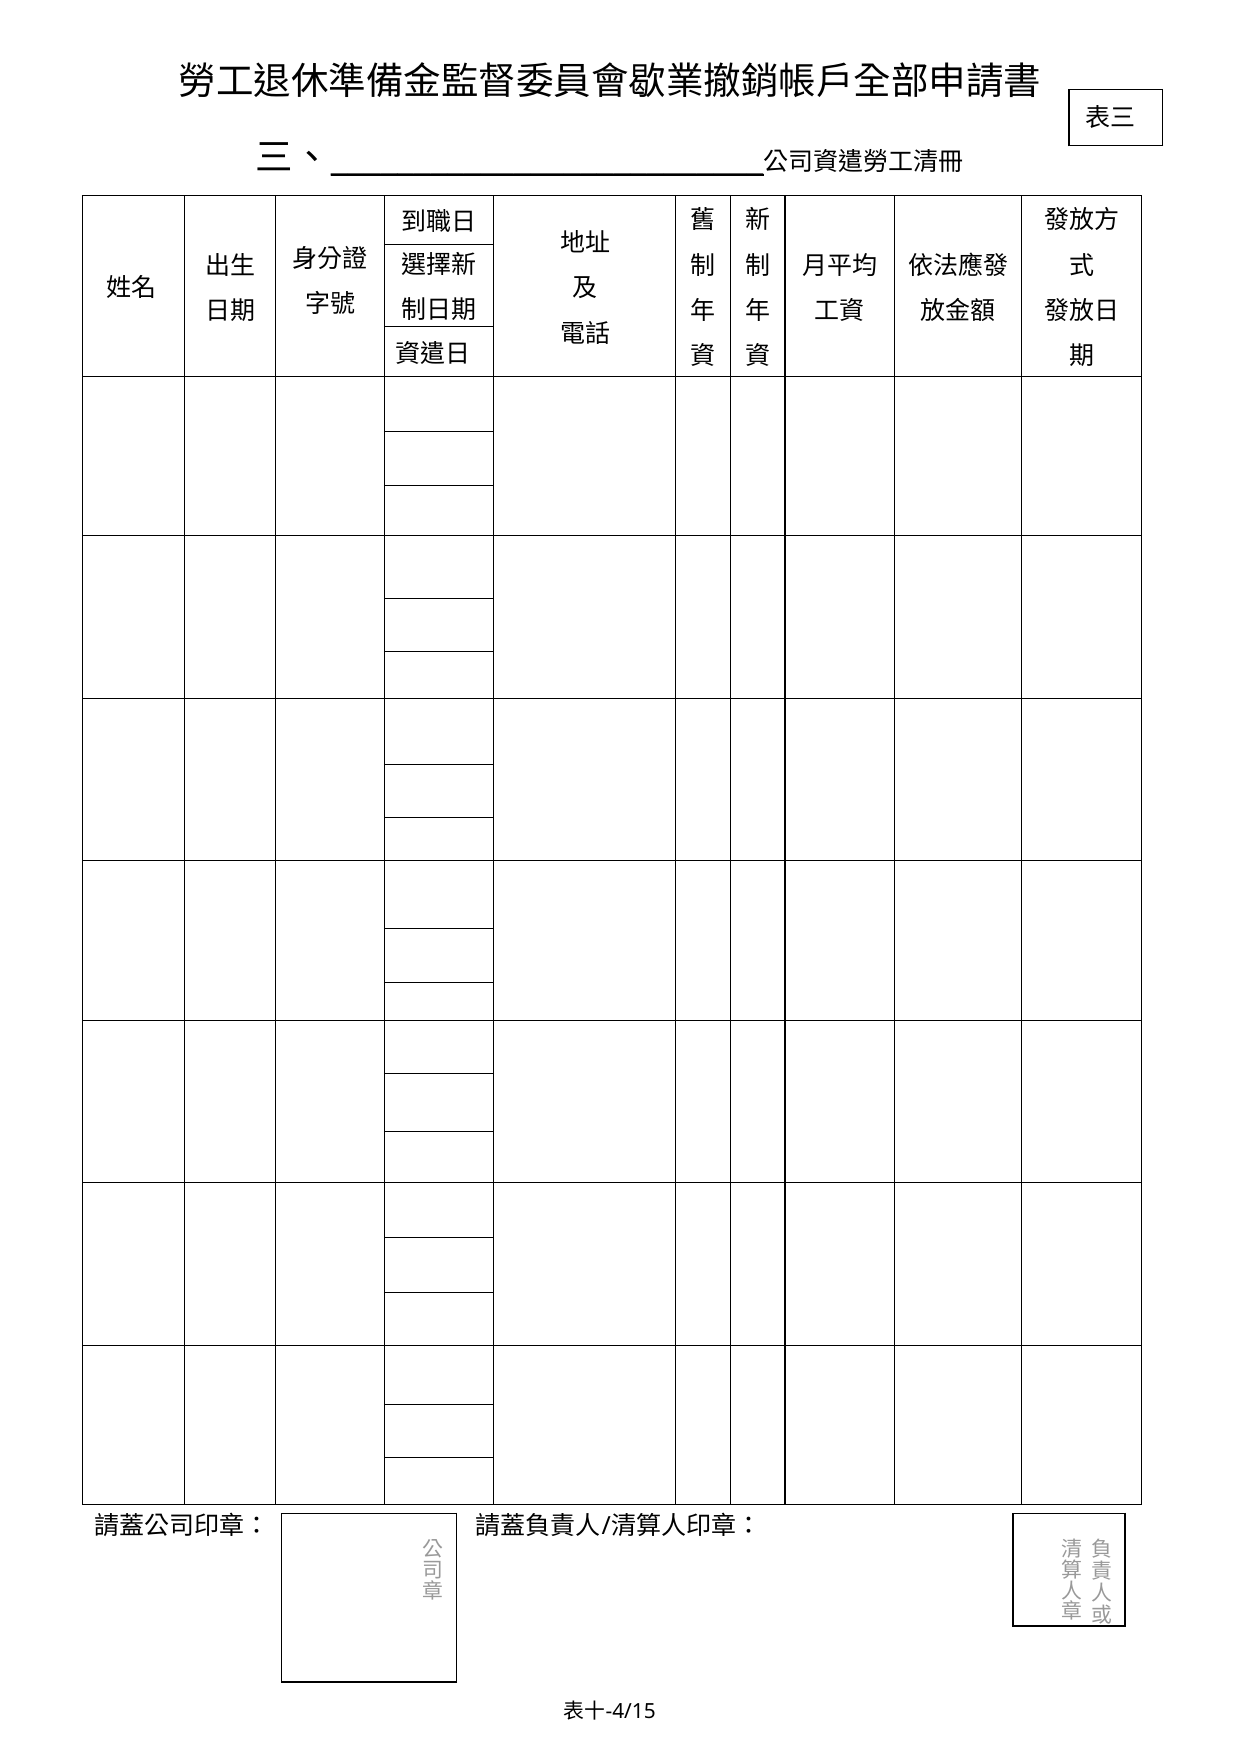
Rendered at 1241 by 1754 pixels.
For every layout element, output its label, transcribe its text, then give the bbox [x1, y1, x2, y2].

table_cell [385, 861, 493, 928]
table_cell [385, 1183, 493, 1237]
table_header 姓名 [83, 196, 184, 376]
table_cell [1022, 1346, 1141, 1504]
table_cell [895, 377, 1021, 535]
table_cell [731, 1346, 784, 1504]
table_cell [385, 1132, 493, 1182]
table_cell [895, 1021, 1021, 1182]
table_cell [895, 536, 1021, 698]
table_cell [385, 432, 493, 485]
table_cell [731, 1183, 784, 1345]
table_header 身分證 字號 [276, 196, 384, 376]
text 表三 [1085, 98, 1147, 134]
table_cell [786, 536, 894, 698]
text 三、__________________________公司資遣勞工清冊 [94, 127, 1125, 181]
text 三、__________________________公司資遣勞工清冊 [1070, 90, 1162, 145]
table_header 新制年資 [731, 196, 784, 376]
table_cell [786, 1346, 894, 1504]
text [282, 1514, 456, 1681]
table_cell [676, 536, 730, 698]
text [1014, 1514, 1124, 1625]
table_cell [385, 765, 493, 817]
table_header 舊制年資 [676, 196, 730, 376]
table_cell [385, 983, 493, 1020]
table_cell [731, 536, 784, 698]
table_cell [1022, 1021, 1141, 1182]
table_cell [1022, 1183, 1141, 1345]
table_cell [385, 377, 493, 431]
table_cell [276, 377, 384, 535]
table_cell [731, 699, 784, 860]
table_cell [276, 699, 384, 860]
table_cell [895, 699, 1021, 860]
table_cell [185, 1021, 275, 1182]
table_cell [83, 536, 184, 698]
table_cell [83, 1183, 184, 1345]
table_cell [385, 652, 493, 698]
table_cell [83, 1021, 184, 1182]
text 負責人或清算人章 [1056, 1538, 1117, 1625]
table_cell [83, 1346, 184, 1504]
table_cell [276, 861, 384, 1020]
table_cell [185, 861, 275, 1020]
table_cell [385, 599, 493, 651]
table_cell [385, 1021, 493, 1073]
table_cell [1022, 536, 1141, 698]
table_cell [895, 1183, 1021, 1345]
table_cell [276, 1021, 384, 1182]
table_header 依法應發放金額 [895, 196, 1021, 376]
table_cell [1022, 377, 1141, 535]
table_cell [786, 377, 894, 535]
table_cell [185, 1346, 275, 1504]
table_cell [494, 699, 675, 860]
table_cell [895, 1346, 1021, 1504]
table_cell [385, 1458, 493, 1504]
table_cell [83, 377, 184, 535]
table_cell [185, 1183, 275, 1345]
table_header 到職日 [385, 196, 493, 243]
table_cell [676, 699, 730, 860]
table_cell [185, 699, 275, 860]
text 請蓋公司印章： 請蓋負責人/清算人印章： [94, 1505, 1125, 1541]
table_cell [676, 861, 730, 1020]
table_cell [494, 861, 675, 1020]
table_cell [494, 1346, 675, 1504]
table_header 月平均工資 [786, 196, 894, 376]
table_cell [786, 1021, 894, 1182]
table_cell [676, 1183, 730, 1345]
table_header 發放方式 發放日期 [1022, 196, 1141, 376]
table_header 出生 日期 [185, 196, 275, 376]
table_cell [185, 377, 275, 535]
table_cell [385, 929, 493, 982]
table_cell [385, 1346, 493, 1404]
table_cell [83, 861, 184, 1020]
table_cell [676, 1021, 730, 1182]
table_cell [385, 536, 493, 598]
table_cell [731, 861, 784, 1020]
table_cell 資遣日 [385, 327, 493, 376]
table_cell [494, 1021, 675, 1182]
table_cell [895, 861, 1021, 1020]
table_cell 選擇新制日期 [385, 245, 493, 326]
table_cell [731, 377, 784, 535]
table_cell [276, 1346, 384, 1504]
table_cell [385, 1293, 493, 1345]
table_cell [385, 1238, 493, 1292]
text 公司章 [418, 1538, 448, 1681]
table_cell [494, 536, 675, 698]
table_cell [731, 1021, 784, 1182]
table_cell [385, 1405, 493, 1457]
table_cell [494, 1183, 675, 1345]
table_cell [385, 486, 493, 535]
table_cell [494, 377, 675, 535]
table_cell [276, 536, 384, 698]
table_cell [786, 861, 894, 1020]
table_cell [1022, 861, 1141, 1020]
table_cell [676, 377, 730, 535]
table_cell [786, 1183, 894, 1345]
table_cell [83, 699, 184, 860]
table_header 地址 及 電話 [494, 196, 675, 376]
table_cell [385, 1074, 493, 1131]
table_cell [385, 818, 493, 860]
table_cell [786, 699, 894, 860]
table_cell [185, 536, 275, 698]
table_cell [276, 1183, 384, 1345]
table_cell [1022, 699, 1141, 860]
table_cell [385, 699, 493, 763]
table_cell [676, 1346, 730, 1504]
